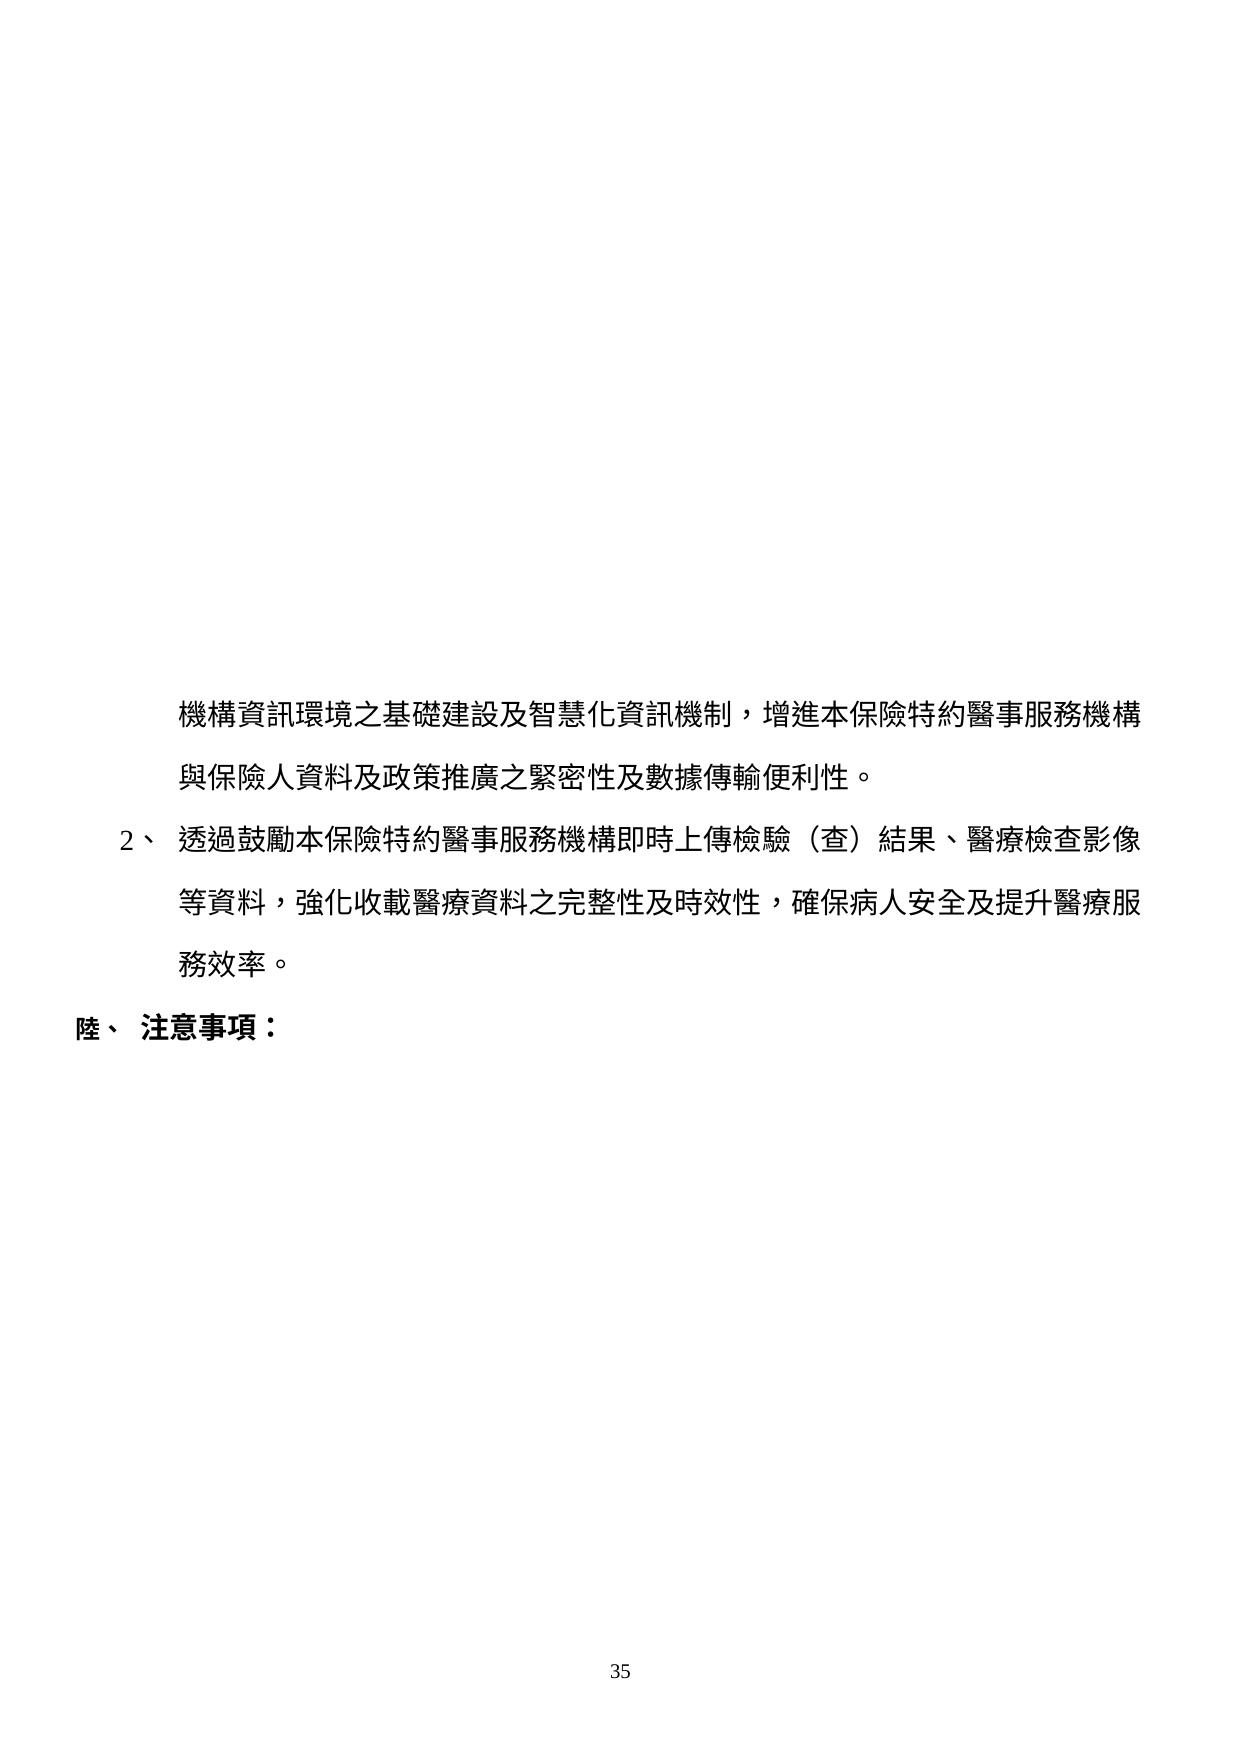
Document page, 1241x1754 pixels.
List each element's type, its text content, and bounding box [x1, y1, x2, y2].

list 透過鼓勵本保險特約醫事服務機構即時上傳檢驗（查）結果、醫療檢查影像等資料，強化收載醫療資料之完整性及時效性，確保病人安全及提升醫療服務效率。 [119, 796, 1165, 984]
list 機構資訊環境之基礎建設及智慧化資訊機制，增進本保險特約醫事服務機構與保險人資料及政策推廣之緊密性及數據傳輸便利性。 [119, 671, 1165, 796]
list 注意事項： [75, 984, 1165, 1046]
